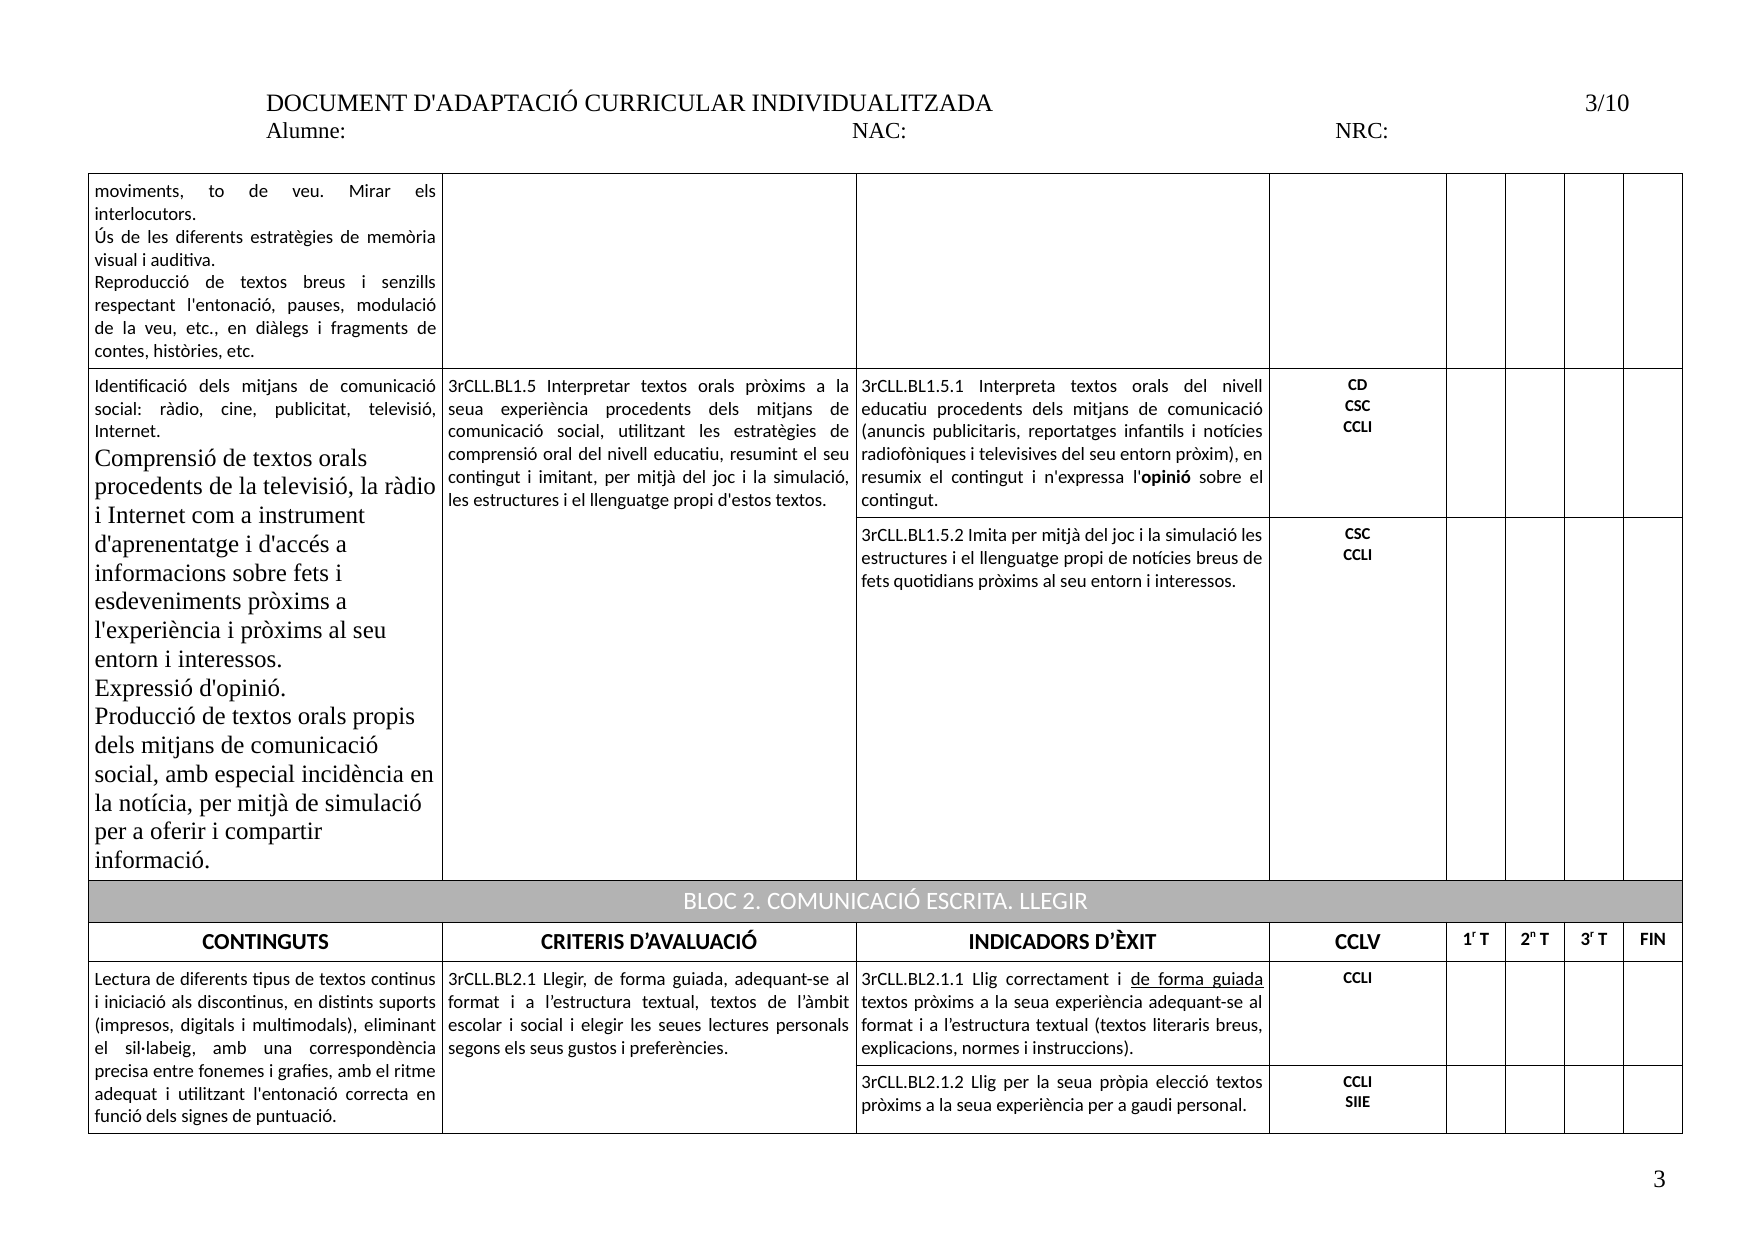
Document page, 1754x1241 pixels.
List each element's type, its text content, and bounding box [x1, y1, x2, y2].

table_cell CCLV [1270, 923, 1446, 961]
table_cell 3rCLL.BL1.5.2 Imita per mitjà del joc i la simulació les estructures i el llenguatge propi de notícies breus de fets quotidians pròxims al seu entorn i interessos. [857, 518, 1269, 879]
table_cell [1506, 518, 1564, 879]
table_cell [1624, 518, 1682, 879]
table_cell [1447, 518, 1505, 879]
table_cell 3rCLL.BL2.1.1 Llig correctament i de forma guiada textos pròxims a la seua experiència adequant-se al format i a l’estructura textual (textos literaris breus, explicacions, normes i instruccions). [857, 962, 1269, 1064]
table_cell [1624, 1066, 1682, 1133]
table_cell [1447, 1066, 1505, 1133]
table_cell 1r T [1447, 923, 1505, 961]
table_cell [1624, 174, 1682, 368]
table_cell [1506, 1066, 1564, 1133]
table_cell [1506, 962, 1564, 1064]
table_cell CONTINGUTS [89, 923, 442, 961]
table_cell Lectura de diferents tipus de textos continus i iniciació als discontinus, en distints suports (impresos, digitals i multimodals), eliminant el sil·labeig, amb una correspondència precisa entre fonemes i grafies, amb el ritme adequat i utilitzant l'entonació correcta en funció dels signes de puntuació. [89, 962, 442, 1133]
table_cell FIN [1624, 923, 1682, 961]
table_cell [1447, 369, 1505, 517]
table_cell moviments, to de veu. Mirar els interlocutors. Ús de les diferents estratègies de memòria visual i auditiva. Reproducció de textos breus i senzills respectant l'entonació, pauses, modulació de la veu, etc., en diàlegs i fragments de contes, històries, etc. [89, 174, 442, 368]
table_cell Identificació dels mitjans de comunicació social: ràdio, cine, publicitat, televisió, Internet. Comprensió de textos orals procedents de la televisió, la ràdio i Internet com a instrument d'aprenentatge i d'accés a informacions sobre fets i esdeveniments pròxims a l'experiència i pròxims al seu entorn i interessos. Expressió d'opinió. Producció de textos orals propis dels mitjans de comunicació social, amb especial incidència en la notícia, per mitjà de simulació per a oferir i compartir informació. [89, 369, 442, 879]
table_cell [1565, 962, 1623, 1064]
table_cell 3rCLL.BL2.1 Llegir, de forma guiada, adequant-se al format i a l’estructura textual, textos de l’àmbit escolar i social i elegir les seues lectures personals segons els seus gustos i preferències. [443, 962, 856, 1133]
table_cell CCLI SIIE [1270, 1066, 1446, 1133]
table_cell 3r T [1565, 923, 1623, 961]
table_cell [1506, 369, 1564, 517]
table_cell CD CSC CCLI [1270, 369, 1446, 517]
table_cell [1447, 962, 1505, 1064]
table_cell [1565, 174, 1623, 368]
table_cell [1447, 174, 1505, 368]
table_cell 3rCLL.BL1.5.1 Interpreta textos orals del nivell educatiu procedents dels mitjans de comunicació (anuncis publicitaris, reportatges infantils i notícies radiofòniques i televisives del seu entorn pròxim), en resumix el contingut i n'expressa l'opinió sobre el contingut. [857, 369, 1269, 517]
table_cell 2n T [1506, 923, 1564, 961]
table_cell [1565, 1066, 1623, 1133]
table_cell [1624, 369, 1682, 517]
table_cell CRITERIS D’AVALUACIÓ [443, 923, 856, 961]
table_cell CCLI [1270, 962, 1446, 1064]
table_cell 3rCLL.BL1.5 Interpretar textos orals pròxims a la seua experiència procedents dels mitjans de comunicació social, utilitzant les estratègies de comprensió oral del nivell educatiu, resumint el seu contingut i imitant, per mitjà del joc i la simulació, les estructures i el llenguatge propi d'estos textos. [443, 369, 856, 879]
table_cell 3rCLL.BL2.1.2 Llig per la seua pròpia elecció textos pròxims a la seua experiència per a gaudi personal. [857, 1066, 1269, 1133]
table_cell [1565, 518, 1623, 879]
table_cell [1565, 369, 1623, 517]
table_cell [1270, 174, 1446, 368]
table_cell [1624, 962, 1682, 1064]
table_cell BLOC 2. COMUNICACIÓ ESCRITA. LLEGIR [89, 881, 1682, 922]
table_cell [1506, 174, 1564, 368]
table_cell INDICADORS D’ÈXIT [857, 923, 1269, 961]
table_cell CSC CCLI [1270, 518, 1446, 879]
table_cell [443, 174, 856, 368]
table_cell [857, 174, 1269, 368]
